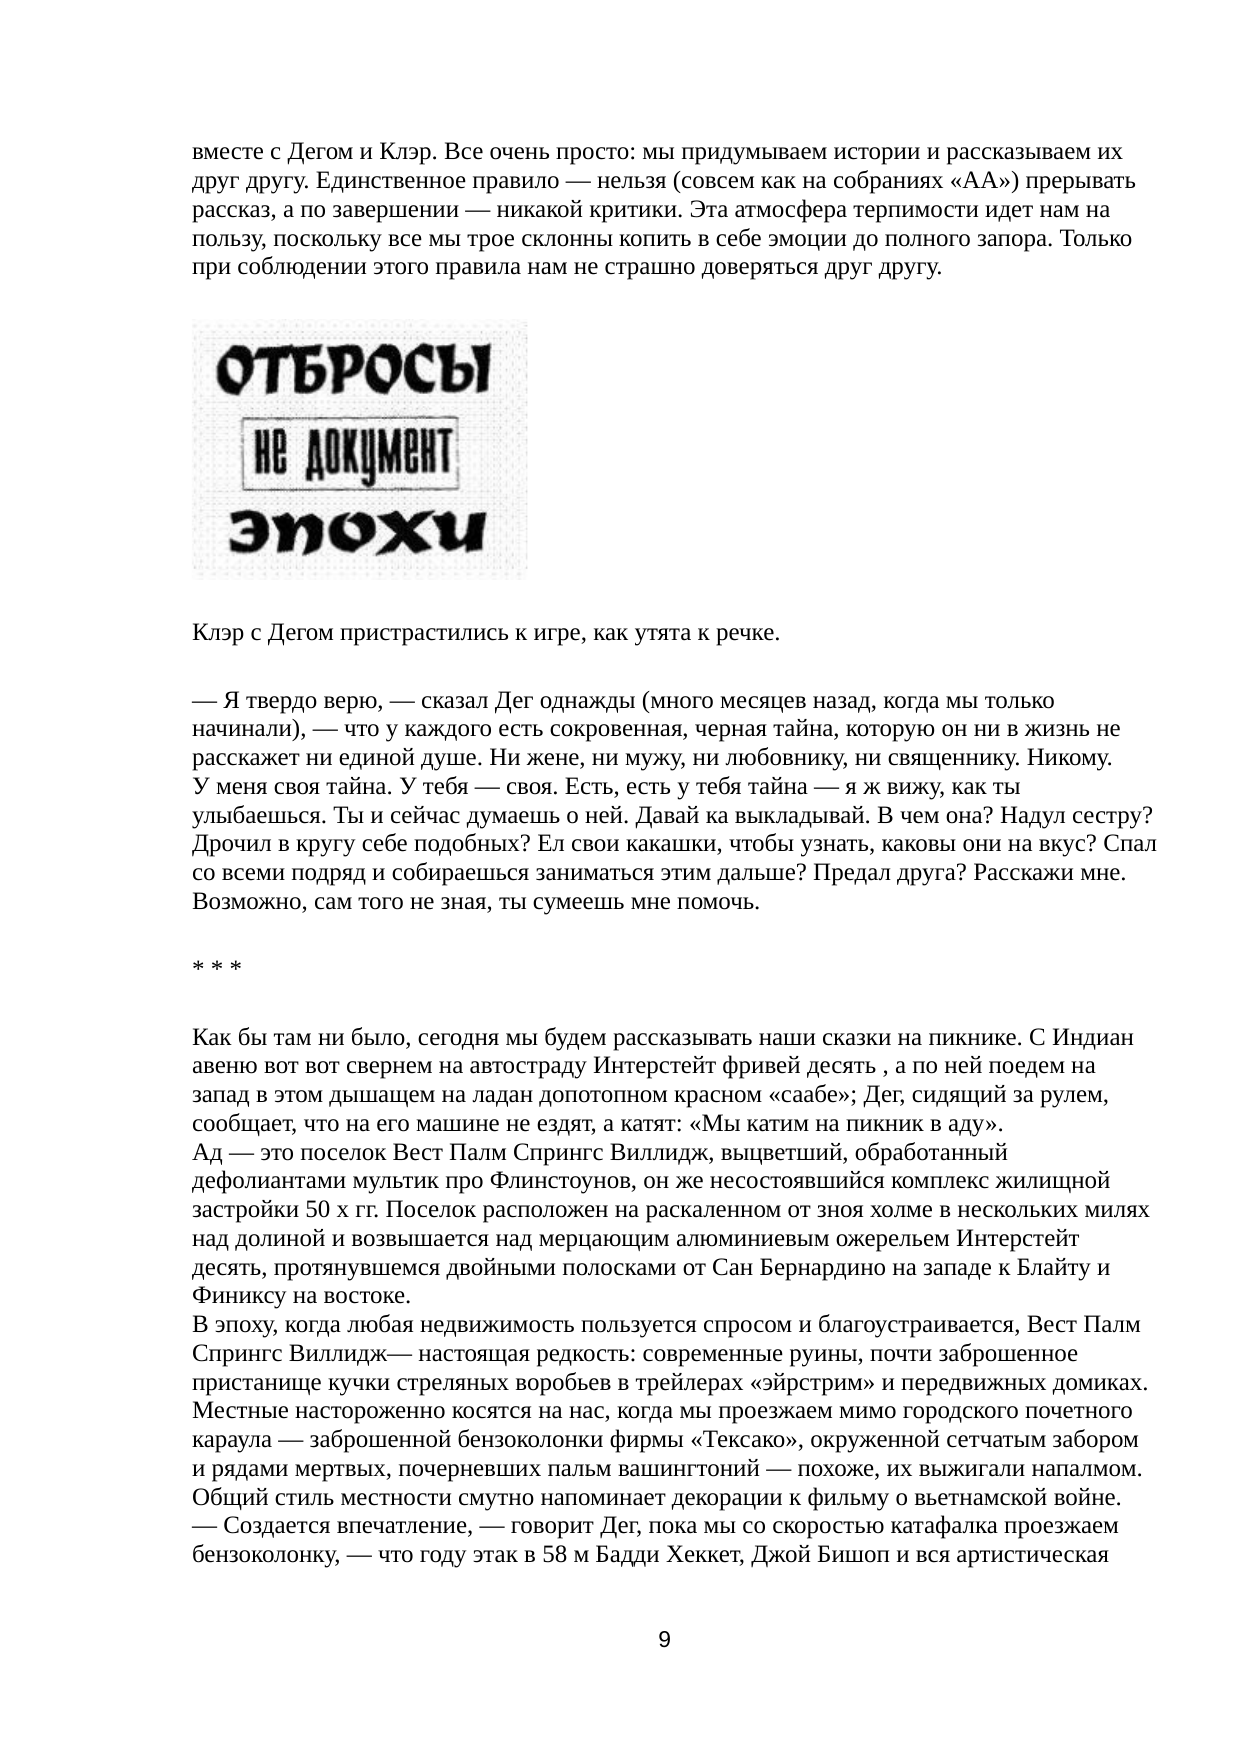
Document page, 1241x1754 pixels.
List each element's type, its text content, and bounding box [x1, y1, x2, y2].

picture [191, 319, 528, 580]
table_header вместе с Дегом и Клэр. Все очень просто: мы придумываем истории и рассказываем их друг другу. Единственное правило — нельзя (совсем как на собраниях «АА») прерывать рассказ, а по завершении — никакой критики. Эта атмосфера терпимости идет нам на пользу, поскольку все мы трое склонны копить в себе эмоции до полного запора. Только при соблюдении этого правила нам не страшно доверяться друг другу. Клэр с Дегом пристрастились к игре, как утята к речке. — Я твердо верю, — сказал Дег однажды (много месяцев назад, когда мы только начинали), — что у каждого есть сокровенная, черная тайна, которую он ни в жизнь не расскажет ни единой душе. Ни жене, ни мужу, ни любовнику, ни священнику. Никому. У меня своя тайна. У тебя — своя. Есть, есть у тебя тайна — я ж вижу, как ты улыбаешься. Ты и сейчас думаешь о ней. Давай ка выкладывай. В чем она? Надул сестру? Дрочил в кругу себе подобных? Ел свои какашки, чтобы узнать, каковы они на вкус? Спал со всеми подряд и собираешься заниматься этим дальше? Предал друга? Расскажи мне. Возможно, сам того не зная, ты сумеешь мне помочь. * * * Как бы там ни было, сегодня мы будем рассказывать наши сказки на пикнике. С Индиан авеню вот вот свернем на автостраду Интерстейт фривей десять , а по ней поедем на запад в этом дышащем на ладан допотопном красном «саабе»; Дег, сидящий за рулем, сообщает, что на его машине не ездят, а катят: «Мы катим на пикник в аду». Ад — это поселок Вест Палм Спрингс Виллидж, выцветший, обработанный дефолиантами мультик про Флинстоунов, он же несостоявшийся комплекс жилищной застройки 50 х гг. Поселок расположен на раскаленном от зноя холме в нескольких милях над долиной и возвышается над мерцающим алюминиевым ожерельем Интерстейт десять, протянувшемся двойными полосками от Сан Бернардино на западе к Блайту и Финиксу на востоке. В эпоху, когда любая недвижимость пользуется спросом и благоустраивается, Вест Палм Спрингс Виллидж— настоящая редкость: современные руины, почти заброшенное пристанище кучки стреляных воробьев в трейлерах «эйрстрим» и передвижных домиках. Местные настороженно косятся на нас, когда мы проезжаем мимо городского почетного караула — заброшенной бензоколонки фирмы «Тексако», окруженной сетчатым забором и рядами мертвых, почерневших пальм вашингтоний — похоже, их выжигали напалмом. Общий стиль местности смутно напоминает декорации к фильму о вьетнамской войне. — Создается впечатление, — говорит Дег, пока мы со скоростью катафалка проезжаем бензоколонку, — что году этак в 58 м Бадди Хеккет, Джой Бишоп и вся артистическая [184, 118, 1166, 1576]
